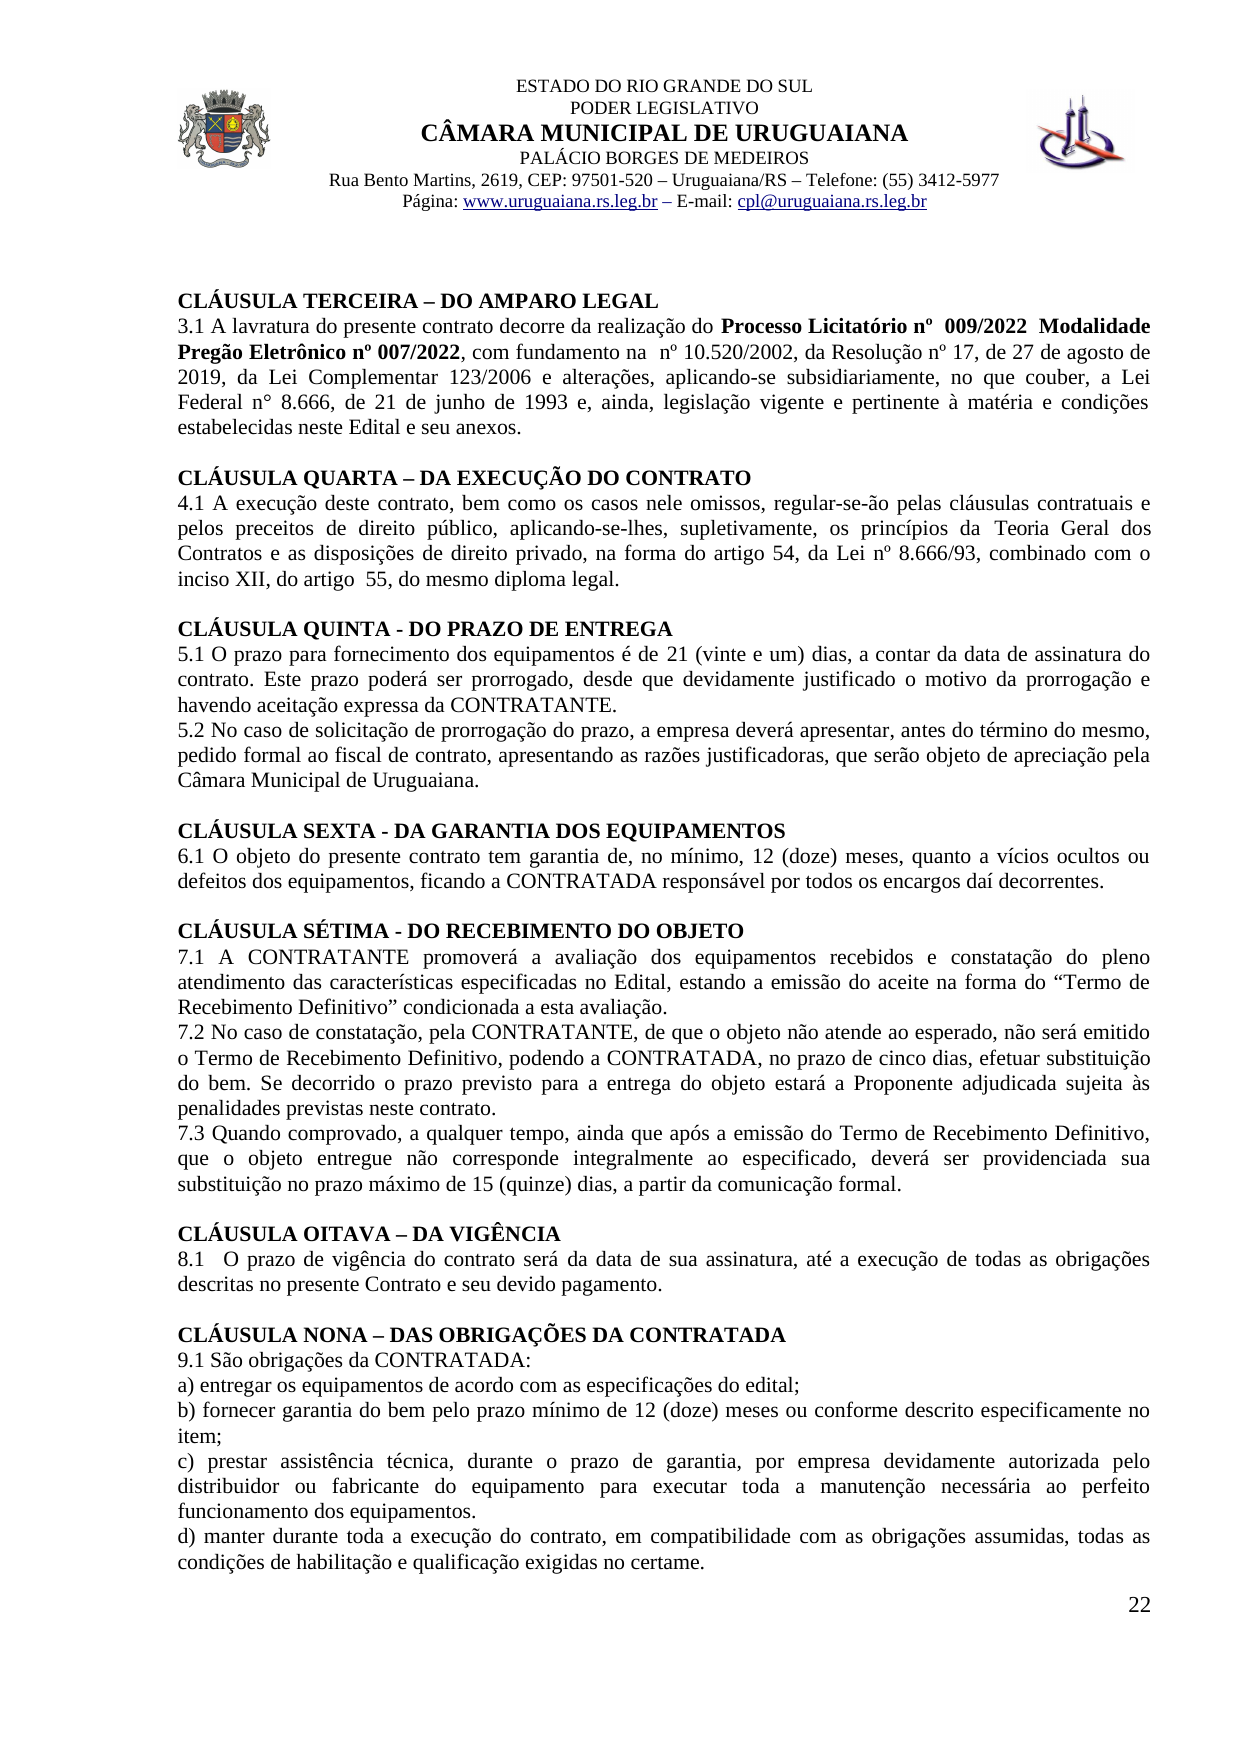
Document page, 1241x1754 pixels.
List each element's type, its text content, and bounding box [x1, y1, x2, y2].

list 8.1 O prazo de vigência do contrato será da data de sua assinatura, até a execução de todas as obrigações descritas no presente Contrato e seu devido pagamento. [177, 1246, 1152, 1297]
list d) manter durante toda a execução do contrato, em compatibilidade com as obrigações assumidas, todas as condições de habilitação e qualificação exigidas no certame. [177, 1523, 1152, 1574]
text a) entregar os equipamentos de acordo com as especificações do edital; [177, 1372, 1152, 1397]
picture [177, 88, 272, 169]
text 9.1 São obrigações da CONTRATADA: [177, 1347, 1152, 1372]
text 6.1 O objeto do presente contrato tem garantia de, no mínimo, 12 (doze) meses, quanto a vícios ocultos ou defeitos dos equipamentos, ficando a CONTRATADA responsável por todos os encargos daí decorrentes. [177, 843, 1152, 893]
text 5.1 O prazo para fornecimento dos equipamentos é de 21 (vinte e um) dias, a contar da data de assinatura do contrato. Este prazo poderá ser prorrogado, desde que devidamente justificado o motivo da prorrogação e havendo aceitação expressa da CONTRATANTE. [177, 641, 1152, 717]
text 7.2 No caso de constatação, pela CONTRATANTE, de que o objeto não atende ao esperado, não será emitido o Termo de Recebimento Definitivo, podendo a CONTRATADA, no prazo de cinco dias, efetuar substituição do bem. Se decorrido o prazo previsto para a entrega do objeto estará a Proponente adjudicada sujeita às penalidades previstas neste contrato. [177, 1019, 1152, 1120]
text CLÁUSULA SÉTIMA - DO RECEBIMENTO DO OBJETO [177, 918, 1152, 944]
text 7.3 Quando comprovado, a qualquer tempo, ainda que após a emissão do Termo de Recebimento Definitivo, que o objeto entregue não corresponde integralmente ao especificado, deverá ser providenciada sua substituição no prazo máximo de 15 (quinze) dias, a partir da comunicação formal. [177, 1120, 1152, 1196]
text b) fornecer garantia do bem pelo prazo mínimo de 12 (doze) meses ou conforme descrito especificamente no item; [177, 1397, 1152, 1448]
text CLÁUSULA NONA – DAS OBRIGAÇÕES DA CONTRATADA [177, 1322, 1152, 1347]
list c) prestar assistência técnica, durante o prazo de garantia, por empresa devidamente autorizada pelo distribuidor ou fabricante do equipamento para executar toda a manutenção necessária ao perfeito funcionamento dos equipamentos. [177, 1448, 1152, 1523]
list 4.1 A execução deste contrato, bem como os casos nele omissos, regular-se-ão pelas cláusulas contratuais e pelos preceitos de direito público, aplicando-se-lhes, supletivamente, os princípios da Teoria Geral dos Contratos e as disposições de direito privado, na forma do artigo 54, da Lei nº 8.666/93, combinado com o inciso XII, do artigo 55, do mesmo diploma legal. [177, 490, 1152, 591]
text 3.1 A lavratura do presente contrato decorre da realização do Processo Licitatório nº 009/2022 Modalidade Pregão Eletrônico nº 007/2022, com fundamento na nº 10.520/2002, da Resolução nº 17, de 27 de agosto de 2019, da Lei Complementar 123/2006 e alterações, aplicando-se subsidiariamente, no que couber, a Lei Federal n° 8.666, de 21 de junho de 1993 e, ainda, legislação vigente e pertinente à matéria e condições estabelecidas neste Edital e seu anexos. [177, 313, 1152, 439]
text CLÁUSULA TERCEIRA – DO AMPARO LEGAL [177, 288, 1152, 313]
text CLÁUSULA OITAVA – DA VIGÊNCIA [177, 1221, 1152, 1246]
list CLÁUSULA QUINTA - DO PRAZO DE ENTREGA [177, 616, 1152, 641]
picture [1025, 89, 1135, 173]
text CLÁUSULA QUARTA – DA EXECUÇÃO DO CONTRATO [177, 465, 1152, 490]
text 7.1 A CONTRATANTE promoverá a avaliação dos equipamentos recebidos e constatação do pleno atendimento das características especificadas no Edital, estando a emissão do aceite na forma do “Termo de Recebimento Definitivo” condicionada a esta avaliação. [177, 944, 1152, 1019]
text CLÁUSULA SEXTA - DA GARANTIA DOS EQUIPAMENTOS [177, 818, 1152, 843]
text 5.2 No caso de solicitação de prorrogação do prazo, a empresa deverá apresentar, antes do término do mesmo, pedido formal ao fiscal de contrato, apresentando as razões justificadoras, que serão objeto de apreciação pela Câmara Municipal de Uruguaiana. [177, 717, 1152, 792]
